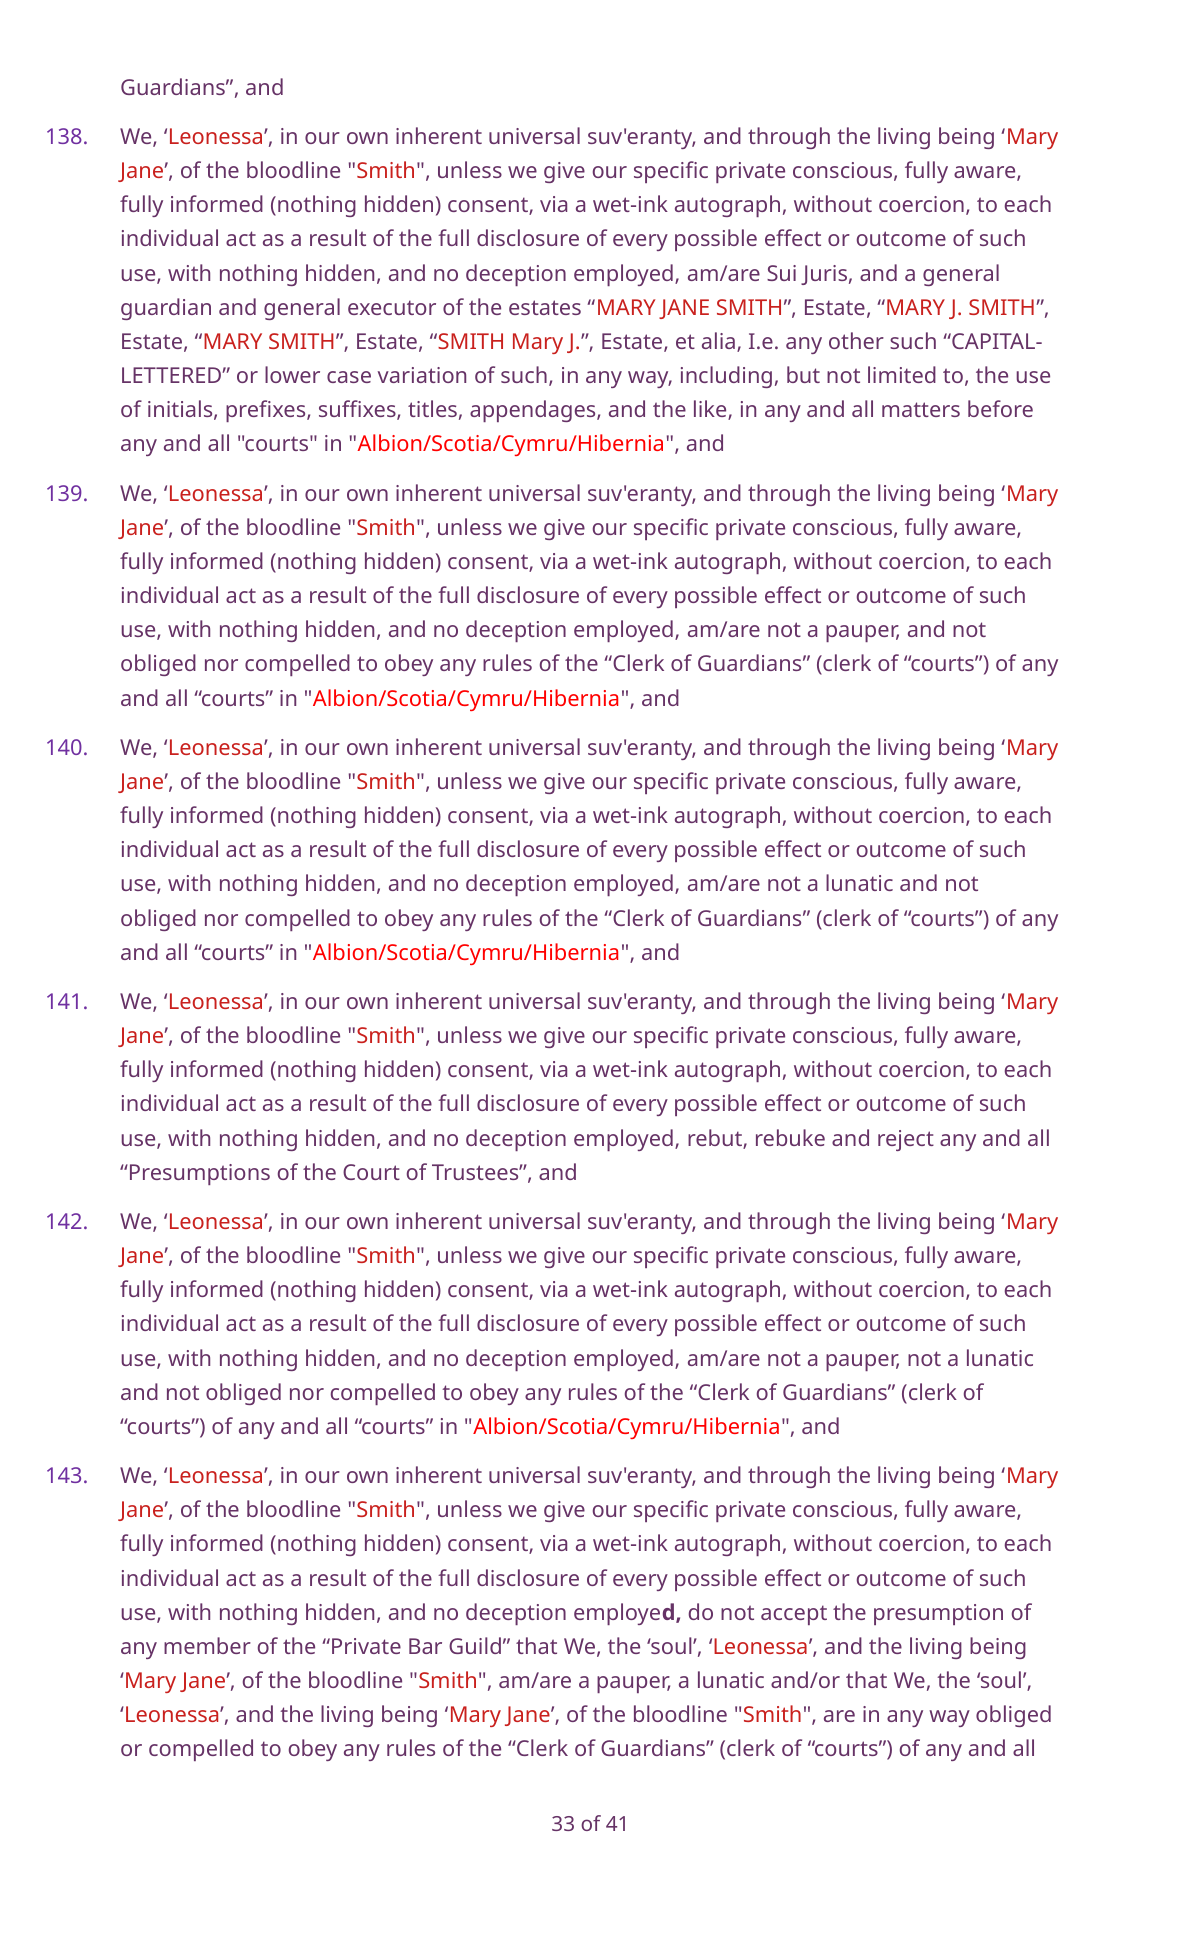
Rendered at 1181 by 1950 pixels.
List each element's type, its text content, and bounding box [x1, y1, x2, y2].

list We, ‘Leonessa’, in our own inherent universal suv'eranty, and through the living being ‘Mary Jane’, of the bloodline "Smith", unless we give our specific private conscious, fully aware, fully informed (nothing hidden) consent, via a wet-ink autograph, without coercion, to each individual act as a result of the full disclosure of every possible effect or outcome of such use, with nothing hidden, and no deception employed, do not accept the presumption of any member of the “Private Bar Guild” that We, the ‘soul’, ‘Leonessa’, and the living being ‘Mary Jane’, of the bloodline "Smith", am/are a pauper, a lunatic and/or that We, the ‘soul’, ‘Leonessa’, and the living being ‘Mary Jane’, of the bloodline "Smith", are in any way obliged or compelled to obey any rules of the “Clerk of Guardians” (clerk of “courts”) of any and all [45, 1460, 1061, 1763]
list We, ‘Leonessa’, in our own inherent universal suv'eranty, and through the living being ‘Mary Jane’, of the bloodline "Smith", unless we give our specific private conscious, fully aware, fully informed (nothing hidden) consent, via a wet-ink autograph, without coercion, to each individual act as a result of the full disclosure of every possible effect or outcome of such use, with nothing hidden, and no deception employed, rebut, rebuke and reject any and all “Presumptions of the Court of Trustees”, and [45, 986, 1061, 1187]
list We, ‘Leonessa’, in our own inherent universal suv'eranty, and through the living being ‘Mary Jane’, of the bloodline "Smith", unless we give our specific private conscious, fully aware, fully informed (nothing hidden) consent, via a wet-ink autograph, without coercion, to each individual act as a result of the full disclosure of every possible effect or outcome of such use, with nothing hidden, and no deception employed, am/are Sui Juris, and a general guardian and general executor of the estates “MARY JANE SMITH”, Estate, “MARY J. SMITH”, Estate, “MARY SMITH”, Estate, “SMITH Mary J.”, Estate, et alia, I.e. any other such “CAPITAL-LETTERED” or lower case variation of such, in any way, including, but not limited to, the use of initials, prefixes, suffixes, titles, appendages, and the like, in any and all matters before any and all "courts" in "Albion/Scotia/Cymru/Hibernia", and [45, 121, 1061, 458]
list We, ‘Leonessa’, in our own inherent universal suv'eranty, and through the living being ‘Mary Jane’, of the bloodline "Smith", unless we give our specific private conscious, fully aware, fully informed (nothing hidden) consent, via a wet-ink autograph, without coercion, to each individual act as a result of the full disclosure of every possible effect or outcome of such use, with nothing hidden, and no deception employed, am/are not a pauper, and not obliged nor compelled to obey any rules of the “Clerk of Guardians” (clerk of “courts”) of any and all “courts” in "Albion/Scotia/Cymru/Hibernia", and [45, 478, 1061, 712]
list We, ‘Leonessa’, in our own inherent universal suv'eranty, and through the living being ‘Mary Jane’, of the bloodline "Smith", unless we give our specific private conscious, fully aware, fully informed (nothing hidden) consent, via a wet-ink autograph, without coercion, to each individual act as a result of the full disclosure of every possible effect or outcome of such use, with nothing hidden, and no deception employed, am/are not a lunatic and not obliged nor compelled to obey any rules of the “Clerk of Guardians” (clerk of “courts”) of any and all “courts” in "Albion/Scotia/Cymru/Hibernia", and [45, 732, 1061, 967]
list Guardians”, and [45, 72, 1061, 102]
list We, ‘Leonessa’, in our own inherent universal suv'eranty, and through the living being ‘Mary Jane’, of the bloodline "Smith", unless we give our specific private conscious, fully aware, fully informed (nothing hidden) consent, via a wet-ink autograph, without coercion, to each individual act as a result of the full disclosure of every possible effect or outcome of such use, with nothing hidden, and no deception employed, am/are not a pauper, not a lunatic and not obliged nor compelled to obey any rules of the “Clerk of Guardians” (clerk of “courts”) of any and all “courts” in "Albion/Scotia/Cymru/Hibernia", and [45, 1206, 1061, 1441]
